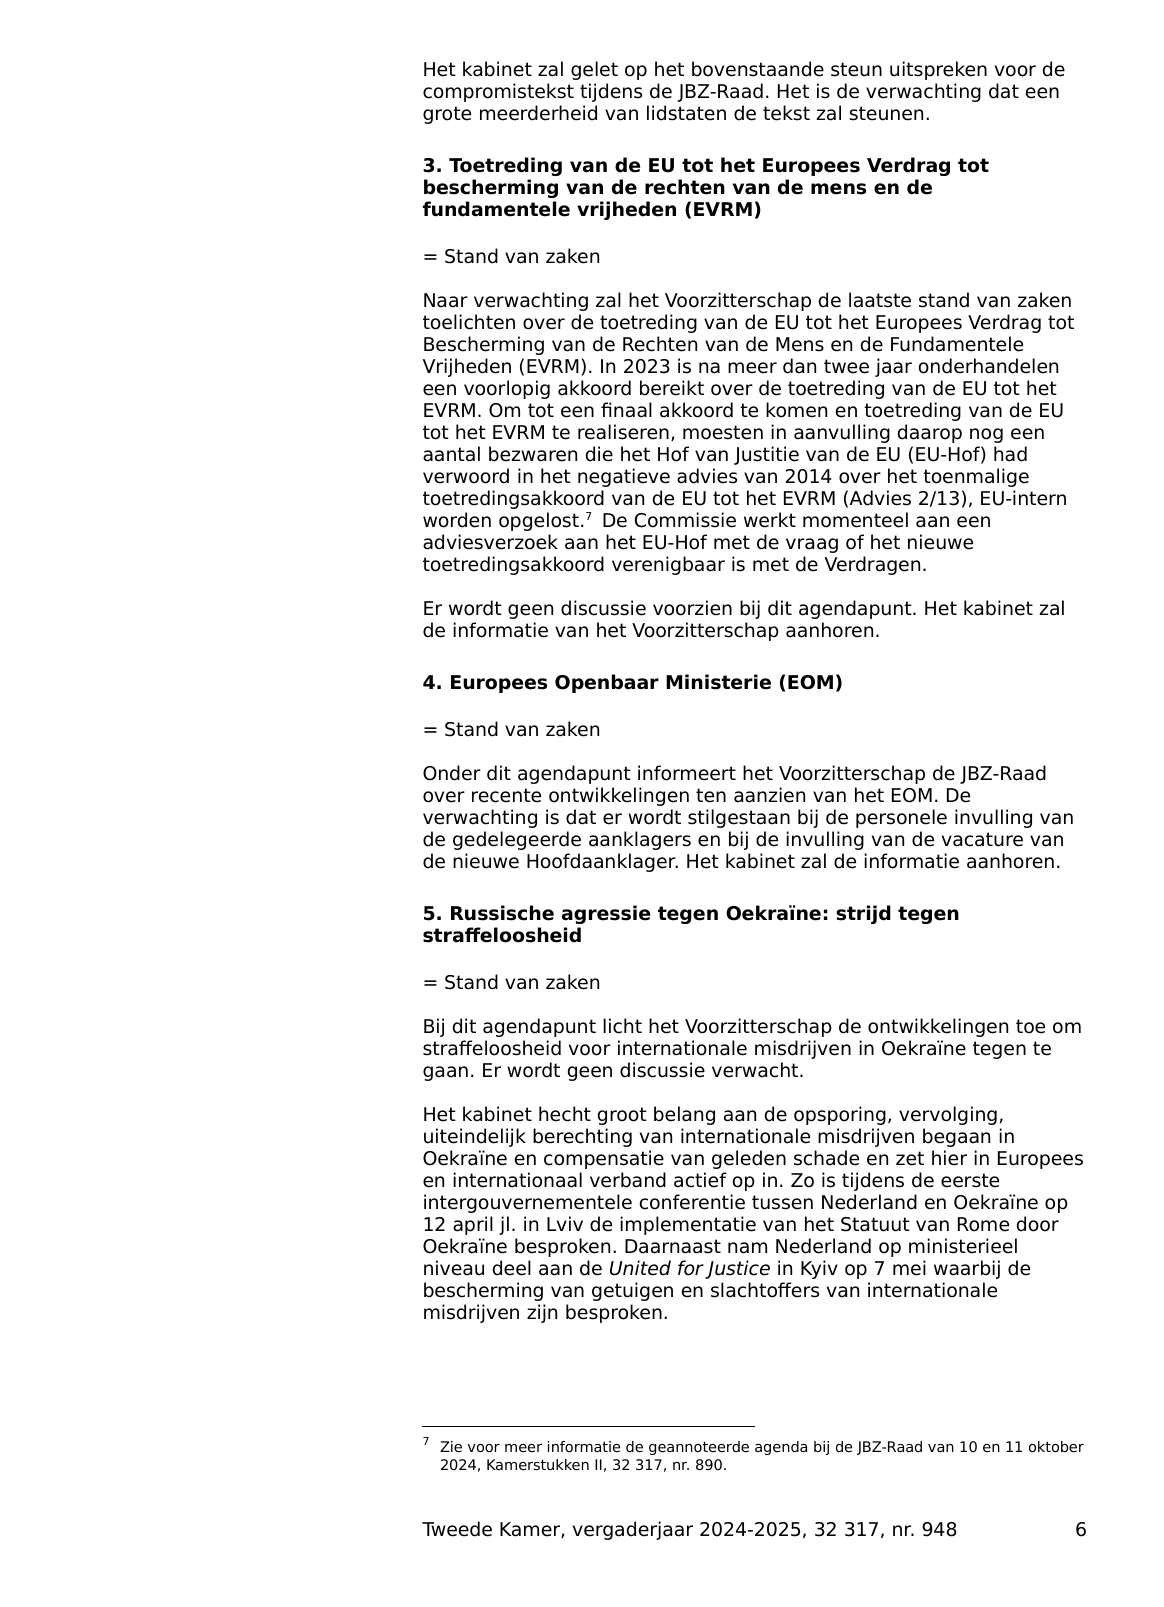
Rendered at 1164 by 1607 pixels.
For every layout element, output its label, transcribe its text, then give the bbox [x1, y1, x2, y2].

text = Stand van zaken [422, 972, 1087, 994]
text = Stand van zaken [422, 246, 1087, 268]
subtitle 3. Toetreding van de EU tot het Europees Verdrag tot bescherming van de rechten van de mens en de fundamentele vrijheden (EVRM) [422, 155, 1087, 221]
subtitle 4. Europees Openbaar Ministerie (EOM) [422, 672, 1087, 694]
text Het kabinet hecht groot belang aan de opsporing, vervolging, uiteindelijk berechting van internationale misdrijven begaan in Oekraïne en compensatie van geleden schade en zet hier in Europees en internationaal verband actief op in. Zo is tijdens de eerste intergouvernementele conferentie tussen Nederland en Oekraïne op 12 april jl. in Lviv de implementatie van het Statuut van Rome door Oekraïne besproken. Daarnaast nam Nederland op ministerieel niveau deel aan de United for Justice in Kyiv op 7 mei waarbij de bescherming van getuigen en slachtoffers van internationale misdrijven zijn besproken. [422, 1104, 1087, 1324]
text Bij dit agendapunt licht het Voorzitterschap de ontwikkelingen toe om straffeloosheid voor internationale misdrijven in Oekraïne tegen te gaan. Er wordt geen discussie verwacht. [422, 1016, 1087, 1082]
subtitle 5. Russische agressie tegen Oekraïne: strijd tegen straffeloosheid [422, 903, 1087, 947]
text Naar verwachting zal het Voorzitterschap de laatste stand van zaken toelichten over de toetreding van de EU tot het Europees Verdrag tot Bescherming van de Rechten van de Mens en de Fundamentele Vrijheden (EVRM). In 2023 is na meer dan twee jaar onderhandelen een voorlopig akkoord bereikt over de toetreding van de EU tot het EVRM. Om tot een finaal akkoord te komen en toetreding van de EU tot het EVRM te realiseren, moesten in aanvulling daarop nog een aantal bezwaren die het Hof van Justitie van de EU (EU-Hof) had verwoord in het negatieve advies van 2014 over het toenmalige toetredingsakkoord van de EU tot het EVRM (Advies 2/13), EU-intern worden opgelost. De Commissie werkt momenteel aan een adviesverzoek aan het EU-Hof met de vraag of het nieuwe toetredingsakkoord verenigbaar is met de Verdragen. [422, 290, 1087, 576]
text Zie voor meer informatie de geannoteerde agenda bij de JBZ-Raad van 10 en 11 oktober 2024, Kamerstukken II, 32 317, nr. 890. [422, 1435, 1087, 1474]
text Er wordt geen discussie voorzien bij dit agendapunt. Het kabinet zal de informatie van het Voorzitterschap aanhoren. [422, 598, 1087, 642]
text = Stand van zaken [422, 719, 1087, 741]
text Het kabinet zal gelet op het bovenstaande steun uitspreken voor de compromistekst tijdens de JBZ-Raad. Het is de verwachting dat een grote meerderheid van lidstaten de tekst zal steunen. [422, 59, 1087, 125]
text Onder dit agendapunt informeert het Voorzitterschap de JBZ-Raad over recente ontwikkelingen ten aanzien van het EOM. De verwachting is dat er wordt stilgestaan bij de personele invulling van de gedelegeerde aanklagers en bij de invulling van de vacature van de nieuwe Hoofdaanklager. Het kabinet zal de informatie aanhoren. [422, 763, 1087, 873]
